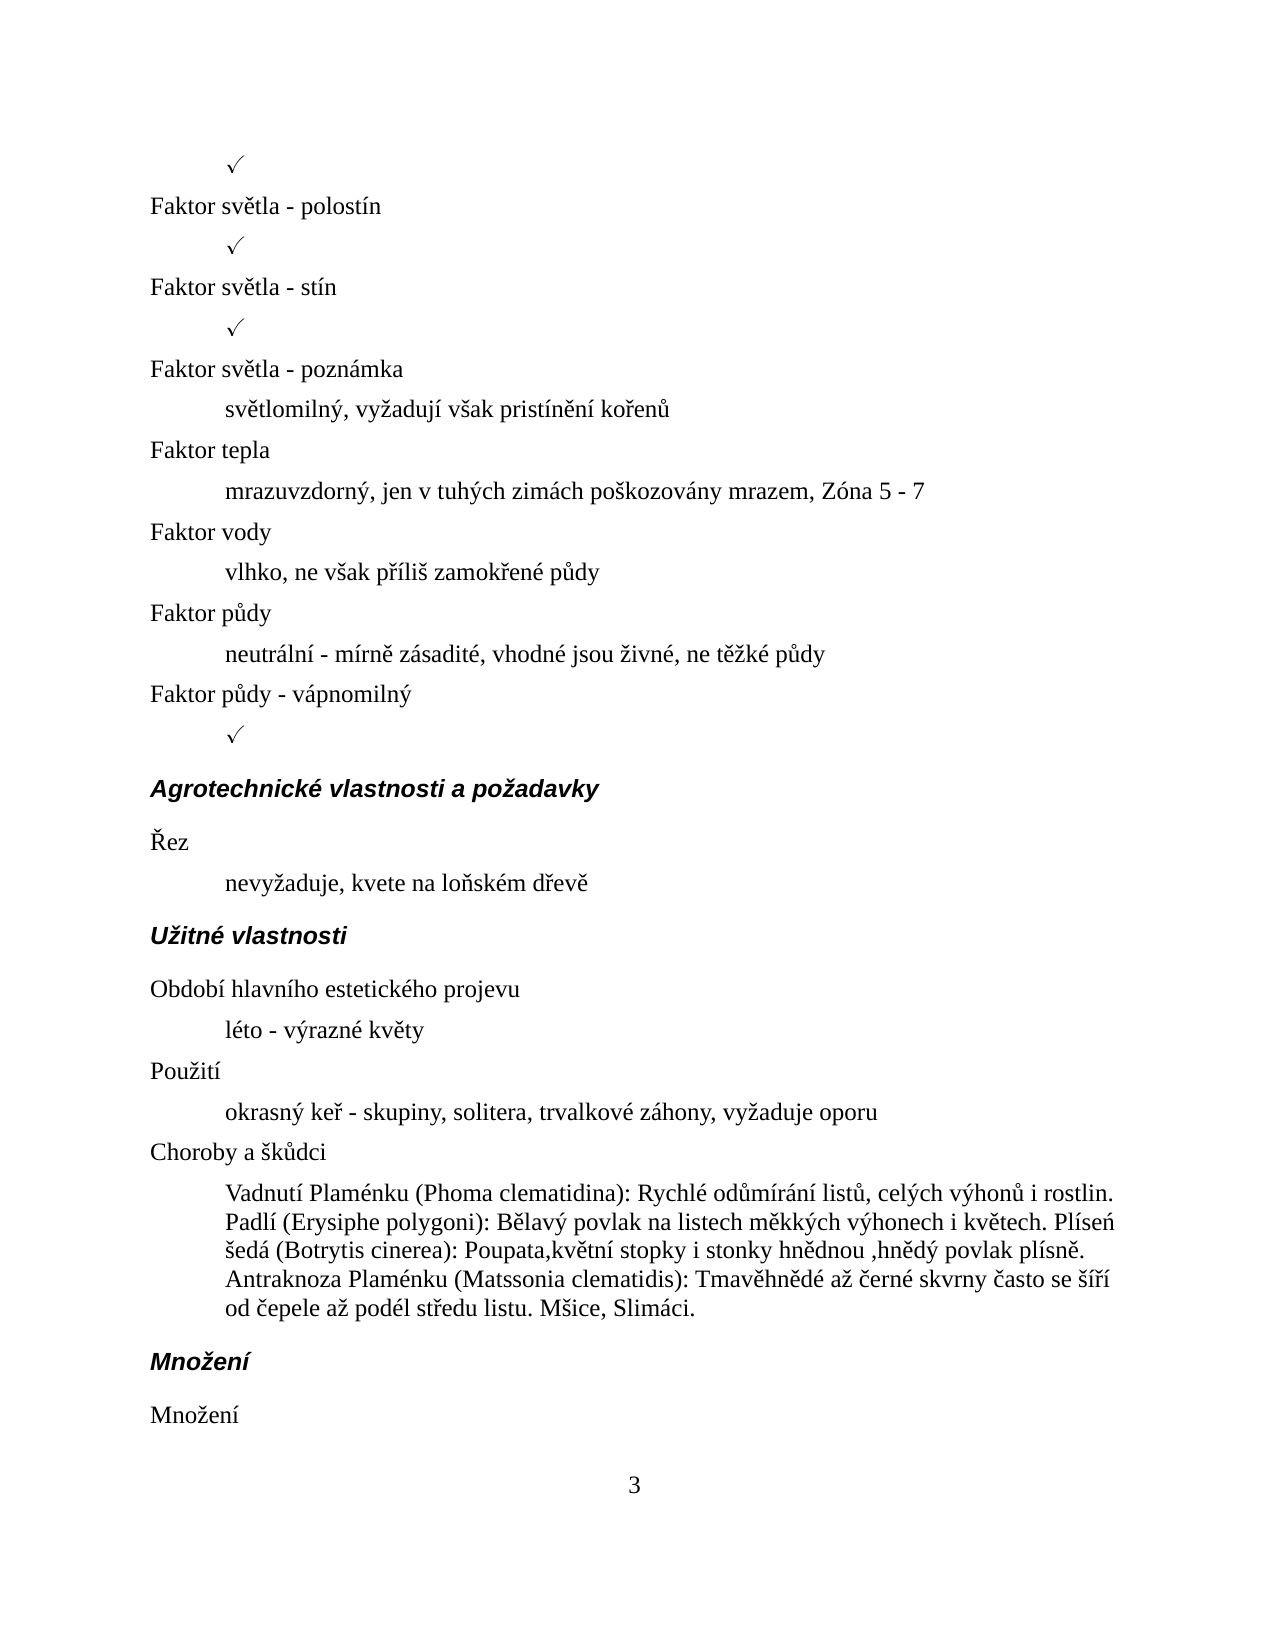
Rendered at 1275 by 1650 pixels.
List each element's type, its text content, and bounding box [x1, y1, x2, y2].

text Faktor světla - stín [150, 272, 1125, 301]
text ✓ [225, 313, 1125, 342]
text Faktor půdy - vápnomilný [150, 679, 1125, 708]
text mrazuvzdorný, jen v tuhých zimách poškozovány mrazem, Zóna 5 - 7 [225, 476, 1125, 504]
text Choroby a škůdci [150, 1137, 1125, 1166]
subtitle Množení [150, 1347, 1125, 1375]
text ✓ [225, 231, 1125, 260]
subtitle Užitné vlastnosti [150, 921, 1125, 950]
text Použití [150, 1056, 1125, 1085]
text Faktor půdy [150, 598, 1125, 627]
text ✓ [225, 150, 1125, 179]
text Vadnutí Plaménku (Phoma clematidina): Rychlé odůmírání listů, celých výhonů i rostlin. Padlí (Erysiphe polygoni): Bělavý povlak na listech měkkých výhonech i květech. Plíseń šedá (Botrytis cinerea): Poupata,květní stopky i stonky hnědnou ,hnědý povlak plísně. Antraknoza Plaménku (Matssonia clematidis): Tmavěhnědé až černé skvrny často se šíří od čepele až podél středu listu. Mšice, Slimáci. [225, 1178, 1125, 1322]
text ✓ [225, 720, 1125, 749]
text vlhko, ne však příliš zamokřené půdy [225, 557, 1125, 586]
text Faktor světla - polostín [150, 191, 1125, 219]
text světlomilný, vyžadují však pristínění kořenů [225, 394, 1125, 423]
text léto - výrazné květy [225, 1015, 1125, 1044]
text neutrální - mírně zásadité, vhodné jsou živné, ne těžké půdy [225, 639, 1125, 667]
subtitle Agrotechnické vlastnosti a požadavky [150, 774, 1125, 802]
text Faktor tepla [150, 435, 1125, 464]
text Řez [150, 827, 1125, 856]
text Faktor vody [150, 517, 1125, 545]
text okrasný keř - skupiny, solitera, trvalkové záhony, vyžaduje oporu [225, 1097, 1125, 1125]
text Množení [150, 1400, 1125, 1429]
text Období hlavního estetického projevu [150, 974, 1125, 1003]
text Faktor světla - poznámka [150, 354, 1125, 382]
text nevyžaduje, kvete na loňském dřevě [225, 868, 1125, 896]
